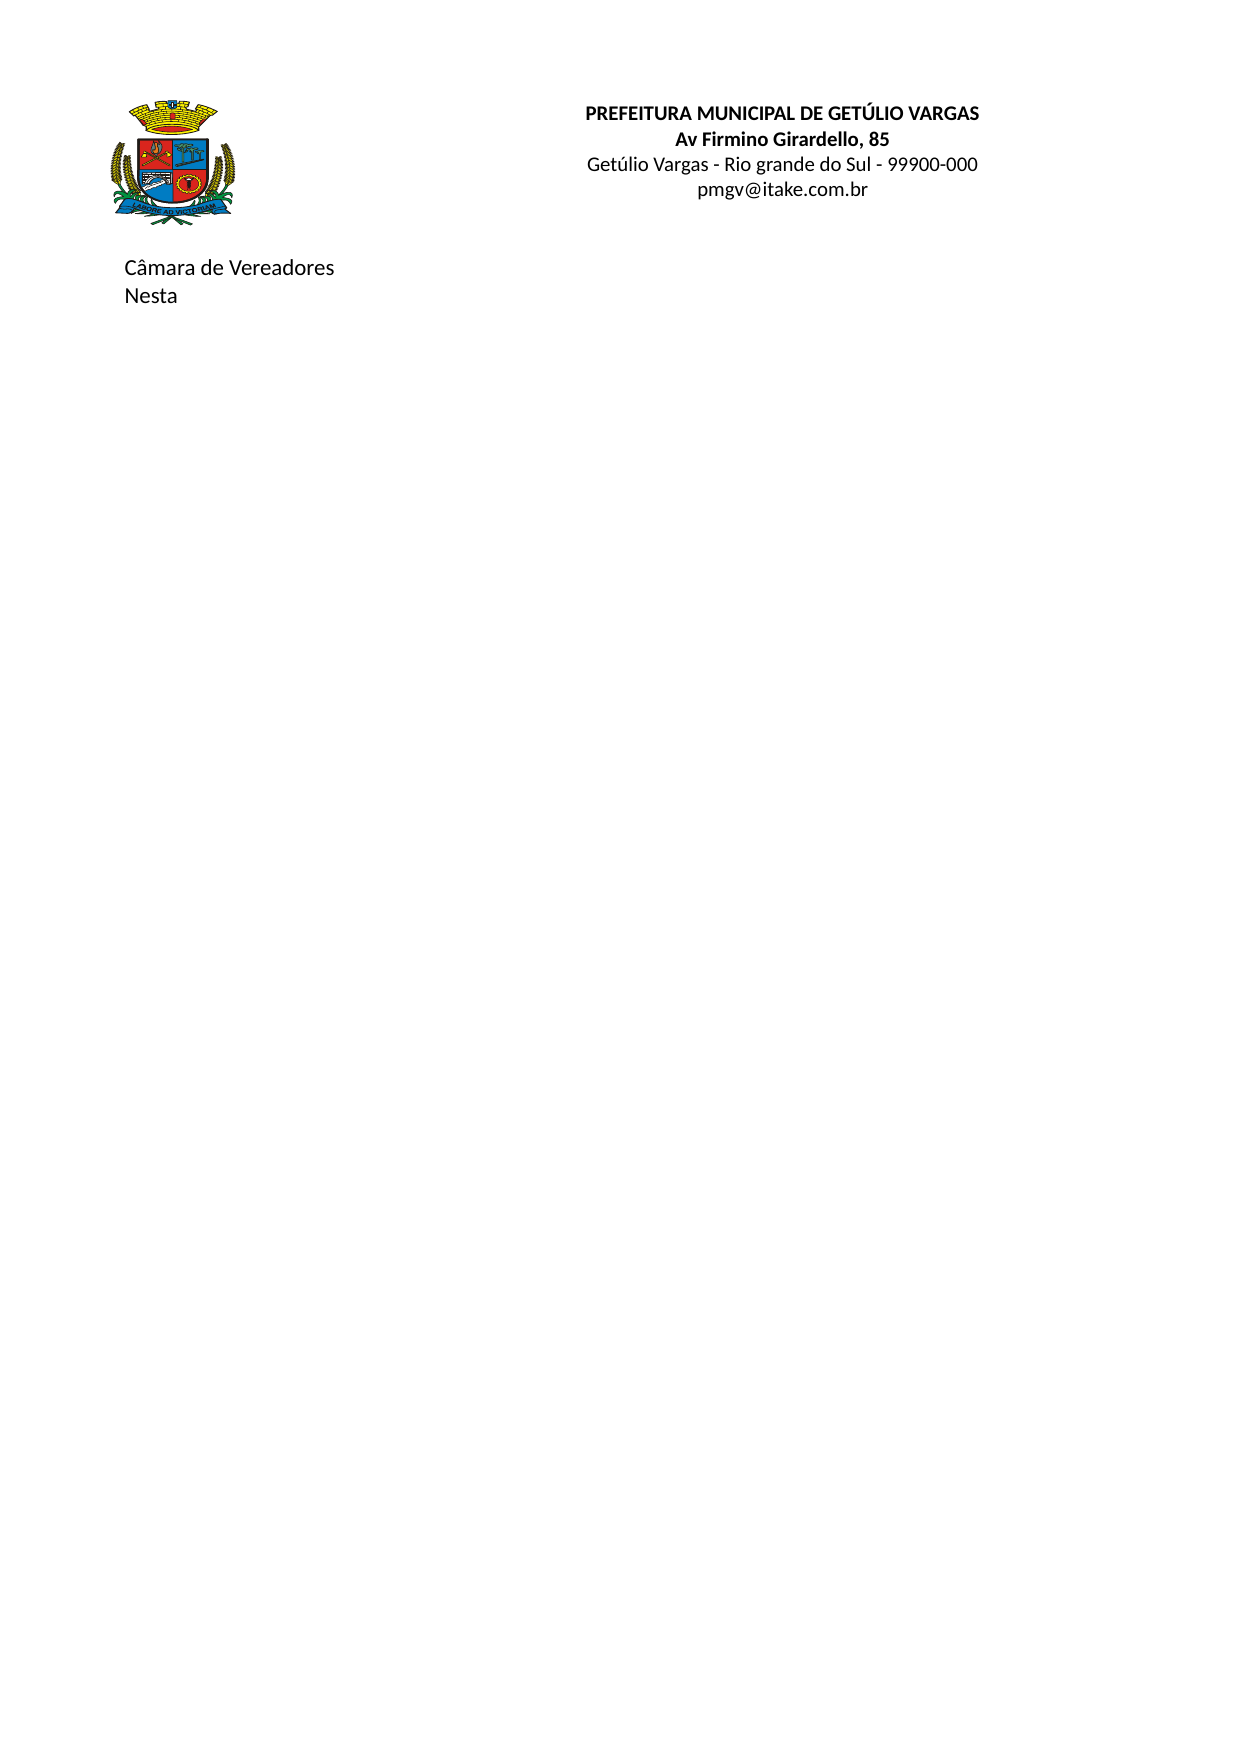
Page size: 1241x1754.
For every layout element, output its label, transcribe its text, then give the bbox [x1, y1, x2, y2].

text Nesta [124, 281, 1122, 309]
text Câmara de Vereadores [124, 253, 1122, 281]
